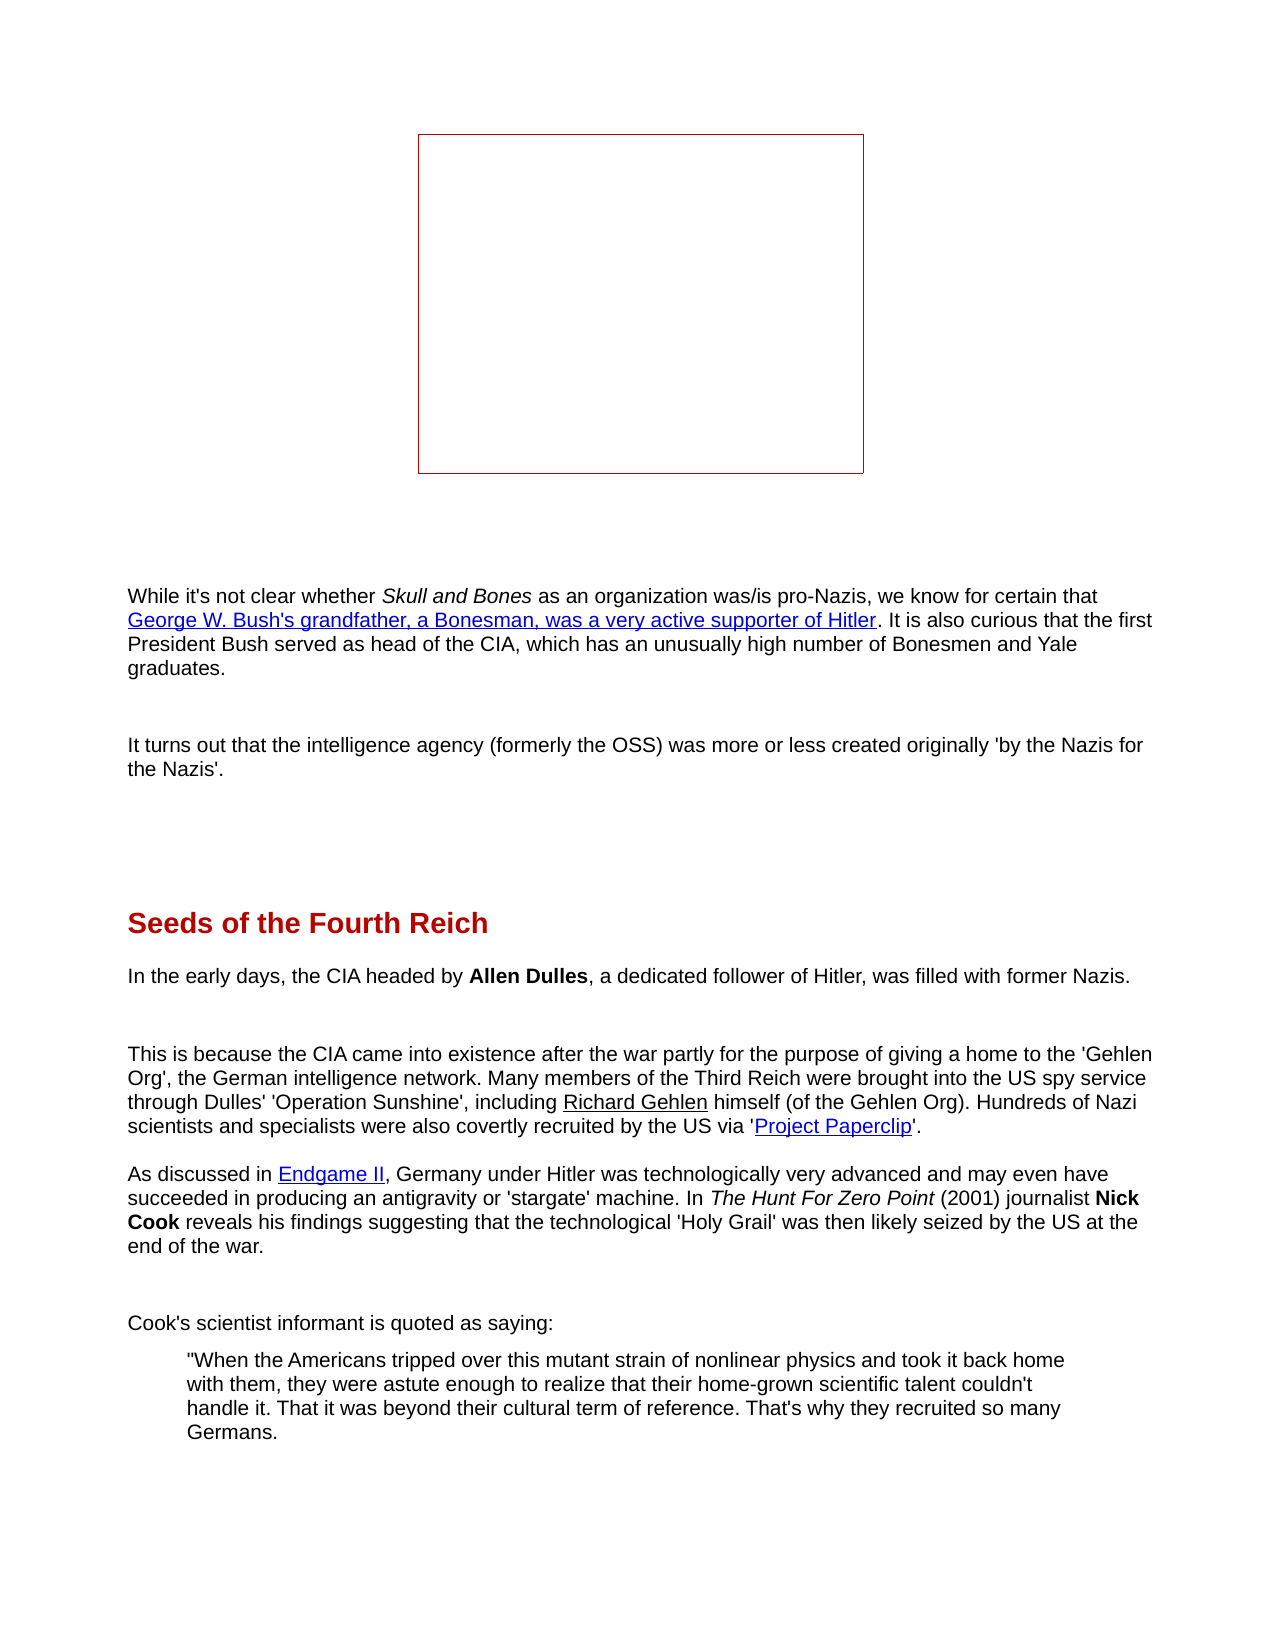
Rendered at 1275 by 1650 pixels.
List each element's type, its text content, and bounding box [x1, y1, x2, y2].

text While it's not clear whether Skull and Bones as an organization was/is pro-Nazis, we know for certain that George W. Bush's grandfather, a Bonesman, was a very active supporter of Hitler. It is also curious that the first President Bush served as head of the CIA, which has an unusually high number of Bonesmen and Yale graduates. [127, 583, 1154, 679]
text This is because the CIA came into existence after the war partly for the purpose of giving a home to the 'Gehlen Org', the German intelligence network. Many members of the Third Reich were brought into the US spy service through Dulles' 'Operation Sunshine', including Richard Gehlen himself (of the Gehlen Org). Hundreds of Nazi scientists and specialists were also covertly recruited by the US via 'Project Paperclip'. As discussed in Endgame II, Germany under Hitler was technologically very advanced and may even have succeeded in producing an antigravity or 'stargate' machine. In The Hunt For Zero Point (2001) journalist Nick Cook reveals his findings suggesting that the technological 'Holy Grail' was then likely seized by the US at the end of the war. [127, 1042, 1154, 1257]
text "When the Americans tripped over this mutant strain of nonlinear physics and took it back home with them, they were astute enough to realize that their home-grown scientific talent couldn't handle it. That it was beyond their cultural term of reference. That's why they recruited so many Germans. [187, 1348, 1095, 1443]
text Cook's scientist informant is quoted as saying: [127, 1311, 1154, 1335]
text Seeds of the Fourth Reich In the early days, the CIA headed by Allen Dulles, a dedicated follower of Hitler, was filled with former Nazis. [127, 859, 1154, 988]
text It turns out that the intelligence agency (formerly the OSS) was more or less created originally 'by the Nazis for the Nazis'. [127, 733, 1154, 805]
